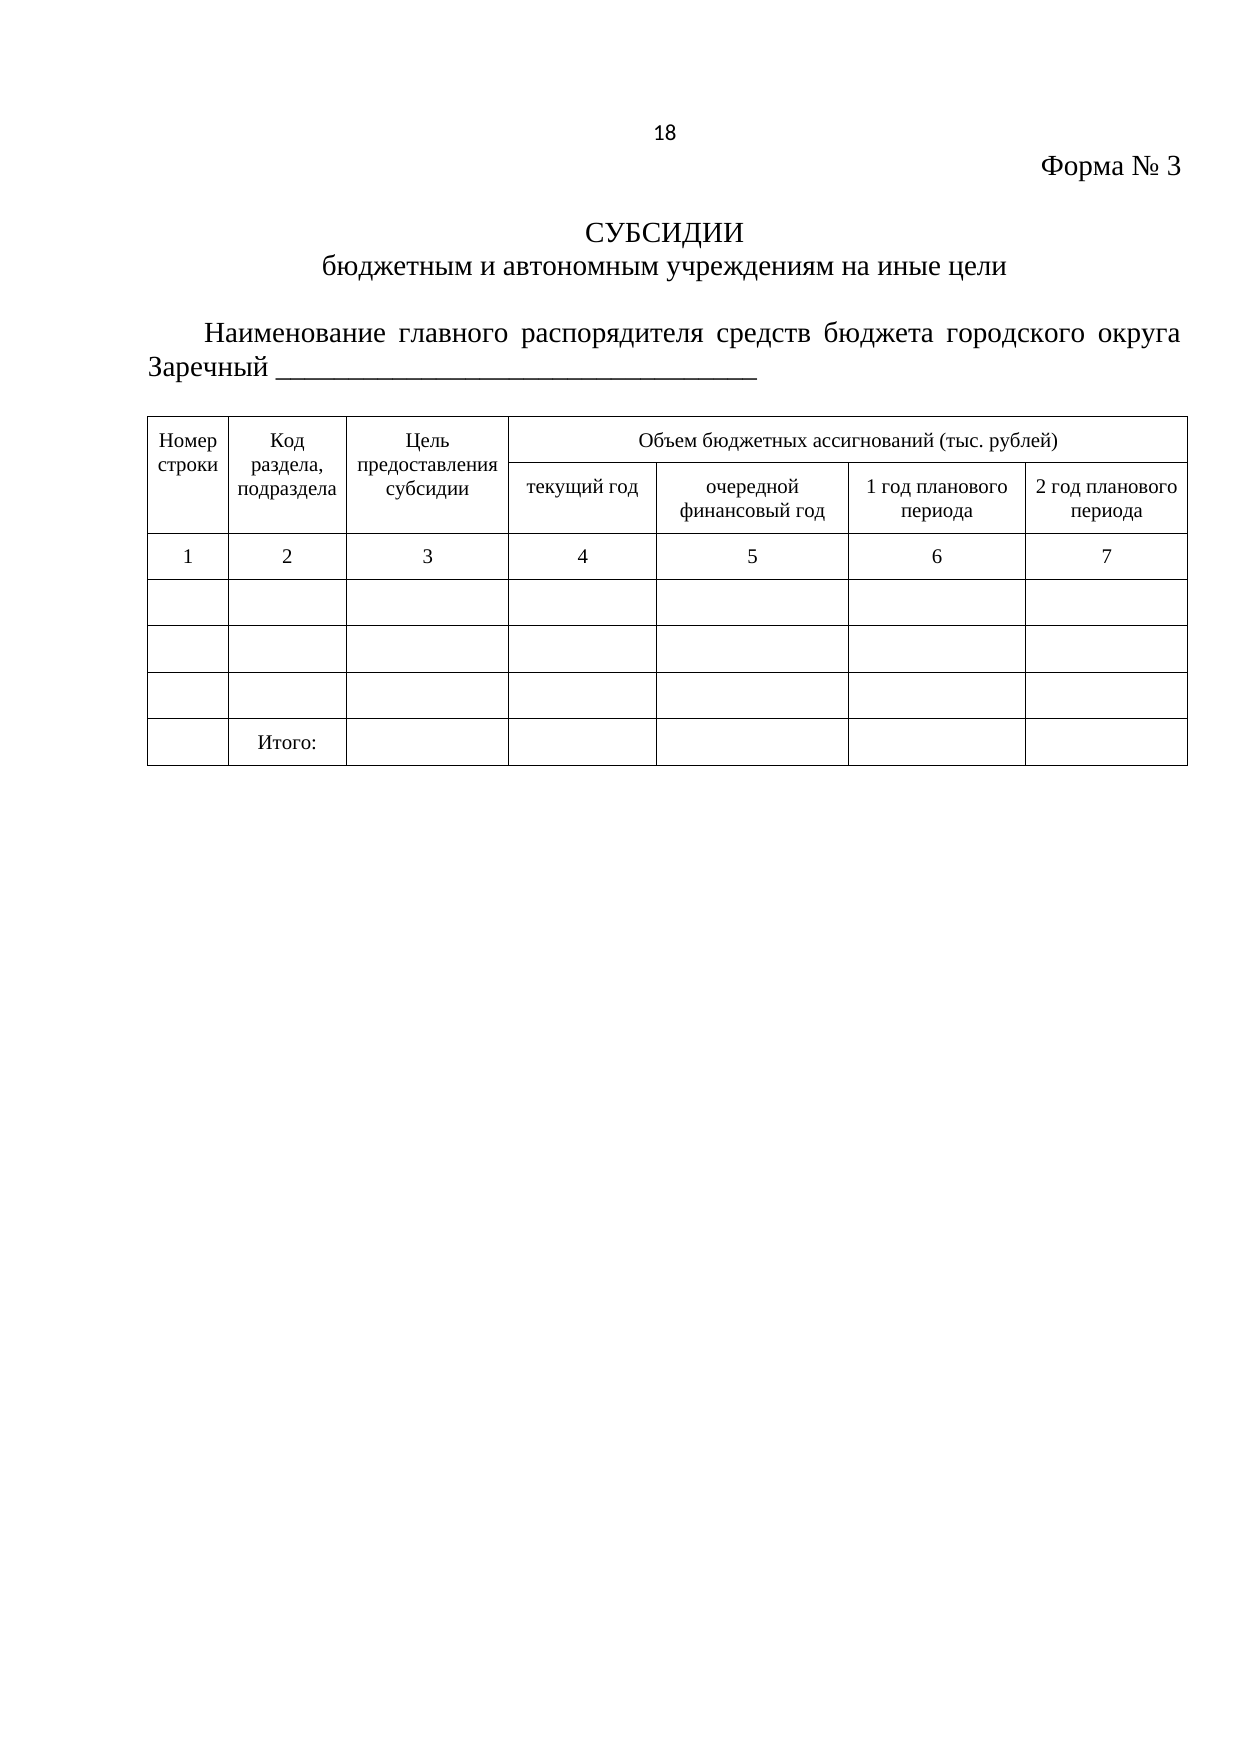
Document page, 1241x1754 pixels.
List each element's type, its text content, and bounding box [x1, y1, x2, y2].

table_cell [148, 580, 228, 625]
table_cell [509, 626, 656, 672]
table_cell [657, 719, 848, 764]
table_cell [347, 673, 508, 718]
table_cell очередной финансовый год [657, 463, 848, 533]
table_cell [229, 626, 346, 672]
table_header Цель предоставления субсидии [347, 417, 508, 533]
table_cell [509, 673, 656, 718]
table_cell 7 [1026, 534, 1187, 579]
text Наименование главного распорядителя средств бюджета городского округа Заречный _________________________________ [148, 315, 1181, 382]
table_cell [229, 673, 346, 718]
table_header Объем бюджетных ассигнований (тыс. рублей) [509, 417, 1187, 462]
table_cell [509, 580, 656, 625]
table_cell [347, 580, 508, 625]
table_cell [229, 580, 346, 625]
table_cell [148, 673, 228, 718]
table_header Номер строки [148, 417, 228, 533]
table_cell [849, 673, 1025, 718]
table_cell [1026, 673, 1187, 718]
table_cell 2 [229, 534, 346, 579]
table_cell [148, 719, 228, 764]
table_cell 1 год планового периода [849, 463, 1025, 533]
table_cell 5 [657, 534, 848, 579]
table_header Код раздела, подраздела [229, 417, 346, 533]
table_cell [849, 719, 1025, 764]
table_cell 4 [509, 534, 656, 579]
table_cell [657, 580, 848, 625]
text бюджетным и автономным учреждениям на иные цели [148, 248, 1181, 282]
table_cell [657, 626, 848, 672]
table_cell 2 год планового периода [1026, 463, 1187, 533]
table_cell 3 [347, 534, 508, 579]
table_cell [849, 626, 1025, 672]
table_cell [849, 580, 1025, 625]
table_cell [1026, 580, 1187, 625]
table_cell [347, 719, 508, 764]
table_cell [657, 673, 848, 718]
table_cell 1 [148, 534, 228, 579]
table_cell текущий год [509, 463, 656, 533]
text СУБСИДИИ [148, 215, 1181, 248]
table_cell [1026, 719, 1187, 764]
table_cell [148, 626, 228, 672]
table_cell [509, 719, 656, 764]
table_cell 6 [849, 534, 1025, 579]
table_cell [347, 626, 508, 672]
table_cell [1026, 626, 1187, 672]
table_cell Итого: [229, 719, 346, 764]
text Форма № 3 [148, 148, 1181, 181]
